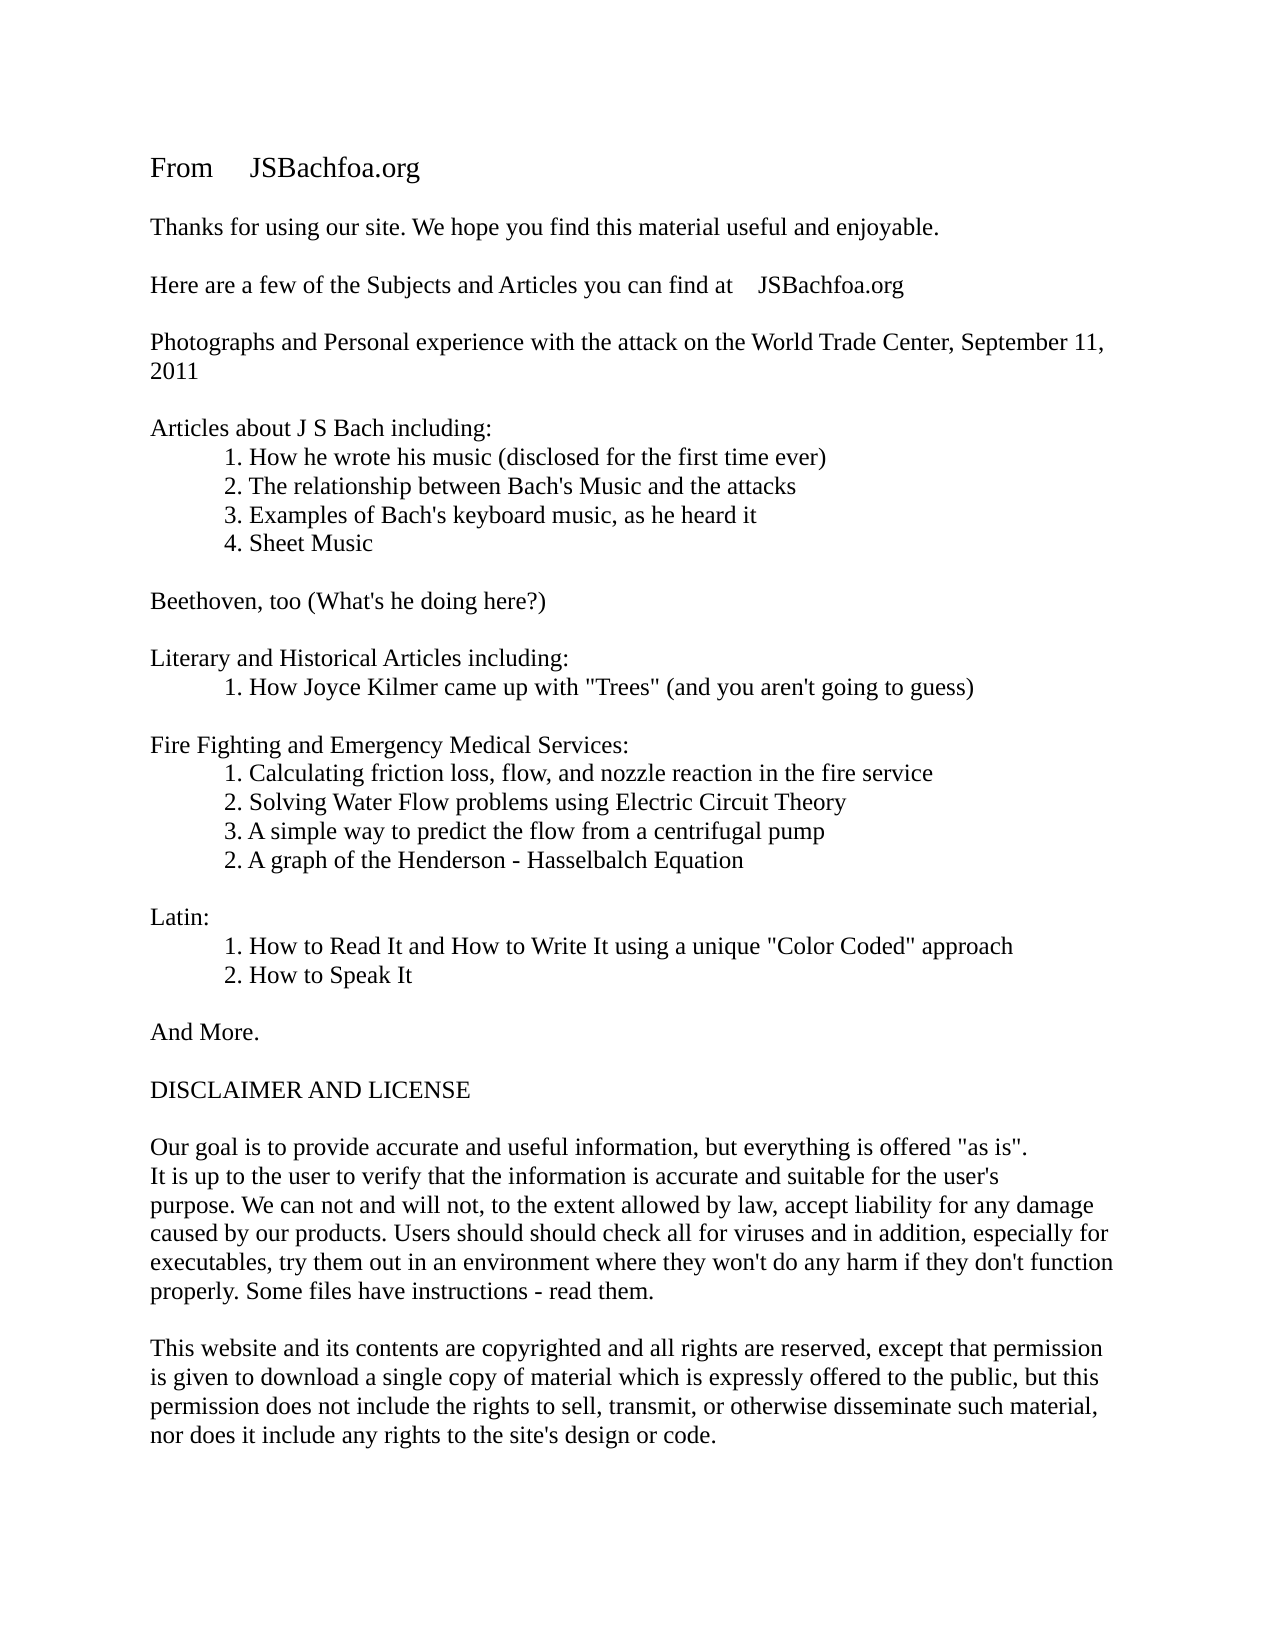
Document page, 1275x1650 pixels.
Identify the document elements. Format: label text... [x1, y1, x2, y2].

text 2. The relationship between Bach's Music and the attacks [150, 471, 1125, 500]
text 1. How to Read It and How to Write It using a unique "Color Coded" approach [150, 931, 1125, 960]
text 3. Examples of Bach's keyboard music, as he heard it [150, 500, 1125, 528]
text 3. A simple way to predict the flow from a centrifugal pump [150, 816, 1125, 845]
text 2. A graph of the Henderson - Hasselbalch Equation [150, 845, 1125, 873]
text Fire Fighting and Emergency Medical Services: [150, 730, 1125, 758]
text It is up to the user to verify that the information is accurate and suitable for the user's [150, 1161, 1125, 1190]
text Here are a few of the Subjects and Articles you can find at JSBachfoa.org [150, 270, 1125, 298]
text And More. [150, 1017, 1125, 1046]
text Literary and Historical Articles including: [150, 643, 1125, 672]
text Latin: [150, 902, 1125, 931]
text 1. How Joyce Kilmer came up with "Trees" (and you aren't going to guess) [150, 672, 1125, 701]
text 1. How he wrote his music (disclosed for the first time ever) [150, 442, 1125, 471]
text purpose. We can not and will not, to the extent allowed by law, accept liability for any damage caused by our products. Users should should check all for viruses and in addition, especially for executables, try them out in an environment where they won't do any harm if they don't function properly. Some files have instructions - read them. [150, 1190, 1125, 1305]
text 2. How to Speak It [150, 960, 1125, 988]
text Thanks for using our site. We hope you find this material useful and enjoyable. [150, 212, 1125, 241]
text Articles about J S Bach including: [150, 413, 1125, 442]
text 2. Solving Water Flow problems using Electric Circuit Theory [150, 787, 1125, 816]
text Photographs and Personal experience with the attack on the World Trade Center, September 11, 2011 [150, 327, 1125, 385]
text DISCLAIMER AND LICENSE [150, 1075, 1125, 1103]
text Our goal is to provide accurate and useful information, but everything is offered "as is". [150, 1132, 1125, 1161]
text From JSBachfoa.org [150, 150, 1125, 183]
text This website and its contents are copyrighted and all rights are reserved, except that permission is given to download a single copy of material which is expressly offered to the public, but this permission does not include the rights to sell, transmit, or otherwise disseminate such material, nor does it include any rights to the site's design or code. [150, 1333, 1125, 1448]
text Beethoven, too (What's he doing here?) [150, 586, 1125, 615]
text 4. Sheet Music [150, 528, 1125, 557]
text 1. Calculating friction loss, flow, and nozzle reaction in the fire service [150, 758, 1125, 787]
